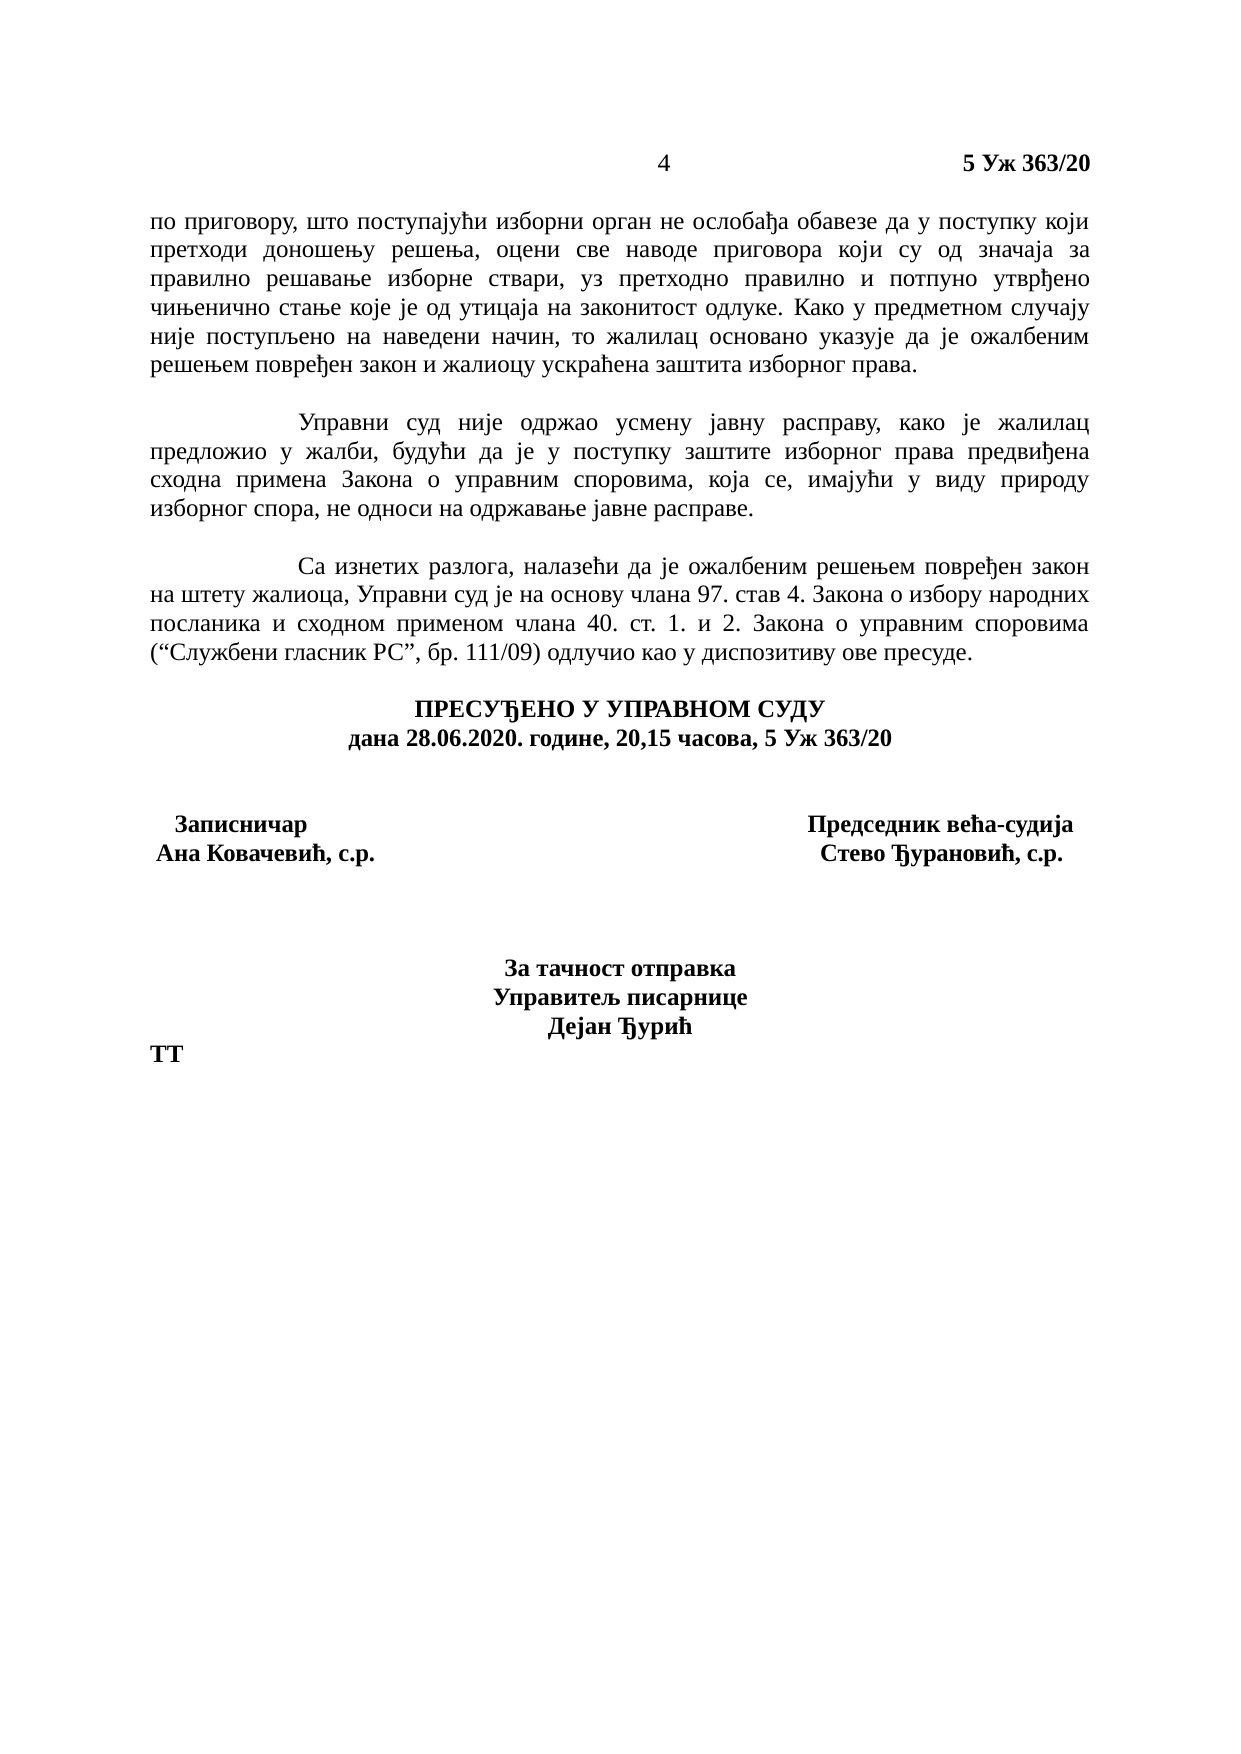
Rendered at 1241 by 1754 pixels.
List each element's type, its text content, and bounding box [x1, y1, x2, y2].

text Записничар Председник већа-судија [150, 809, 1090, 838]
text Управитељ писарнице [150, 982, 1090, 1011]
text Управни суд није одржао усмену јавну расправу, како је жалилац предложио у жалби, будући да је у поступку заштите изборног права предвиђена сходна примена Закона о управним споровима, која се, имајући у виду природу изборног спора, не односи на одржавање јавне расправе. [150, 407, 1090, 522]
text Дејан Ђурић [150, 1011, 1090, 1039]
text по приговору, што поступајући изборни орган не ослобађа обавезе да у поступку који претходи доношењу решења, оцени све наводе приговора који су од значаја за правилно решавање изборне ствари, уз претходно правилно и потпуно утврђено чињенично стање које је од утицаја на законитост одлуке. Како у предметном случају није поступљено на наведени начин, то жалилац основано указује да је ожалбеним решењем повређен закон и жалиоцу ускраћена заштита изборног права. [150, 206, 1090, 378]
text ТТ [150, 1039, 1090, 1068]
text Са изнетих разлога, налазећи да је ожалбеним решењем повређен закон на штету жалиоца, Управни суд је на основу члана 97. став 4. Закона о избору народних посланика и сходном применом члана 40. ст. 1. и 2. Закона о управним споровима (“Службени гласник РС”, бр. 111/09) одлучио као у диспозитиву ове пресуде. [150, 551, 1090, 666]
text дана 28.06.2020. године, 20,15 часова, 5 Уж 363/20 [150, 723, 1090, 752]
text За тачност отправка [150, 953, 1090, 982]
text ПРЕСУЂЕНО У УПРАВНОМ СУДУ [150, 694, 1090, 723]
text Ана Ковачевић, с.р. Стево Ђурановић, с.р. [150, 838, 1090, 867]
